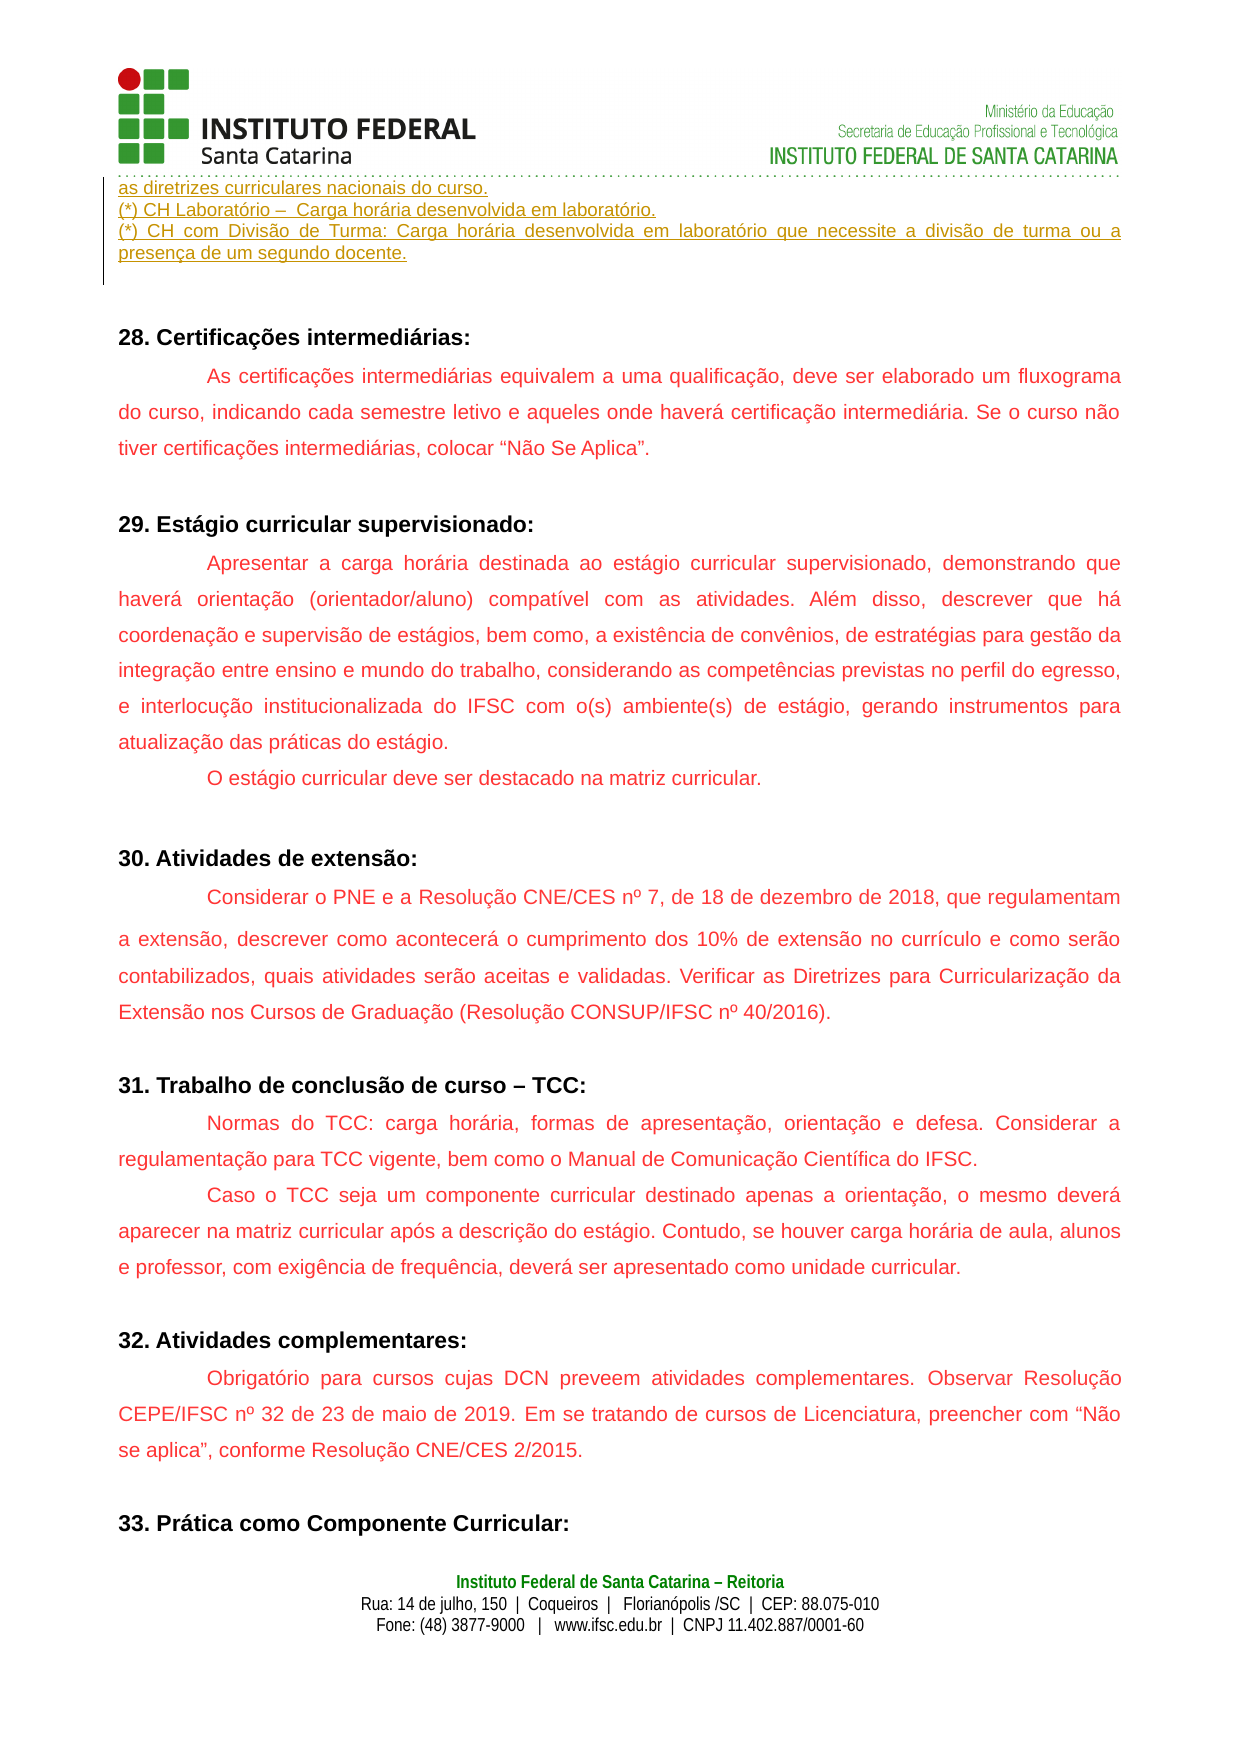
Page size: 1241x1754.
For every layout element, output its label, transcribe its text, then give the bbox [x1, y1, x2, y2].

text 30. Atividades de extensão: [118, 845, 1122, 872]
text (*) CH Laboratório – Carga horária desenvolvida em laboratório. [118, 198, 1122, 220]
text 32. Atividades complementares: [118, 1327, 1122, 1353]
text Obrigatório para cursos cujas DCN preveem atividades complementares. Observar Resolução CEPE/IFSC nº 32 de 23 de maio de 2019. Em se tratando de cursos de Licenciatura, preencher com “Não se aplica”, conforme Resolução CNE/CES 2/2015. [118, 1366, 1122, 1462]
text Caso o TCC seja um componente curricular destinado apenas a orientação, o mesmo deverá aparecer na matriz curricular após a descrição do estágio. Contudo, se houver carga horária de aula, alunos e professor, com exigência de frequência, deverá ser apresentado como unidade curricular. [118, 1183, 1122, 1279]
text 28. Certificações intermediárias: [118, 324, 1122, 351]
text Apresentar a carga horária destinada ao estágio curricular supervisionado, demonstrando que haverá orientação (orientador/aluno) compatível com as atividades. Além disso, descrever que há coordenação e supervisão de estágios, bem como, a existência de convênios, de estratégias para gestão da integração entre ensino e mundo do trabalho, considerando as competências previstas no perfil do egresso, e interlocução institucionalizada do IFSC com o(s) ambiente(s) de estágio, gerando instrumentos para atualização das práticas do estágio. [118, 551, 1122, 754]
text 33. Prática como Componente Curricular: [118, 1510, 1122, 1536]
text Normas do TCC: carga horária, formas de apresentação, orientação e defesa. Considerar a regulamentação para TCC vigente, bem como o Manual de Comunicação Científica do IFSC. [118, 1111, 1122, 1171]
text 31. Trabalho de conclusão de curso – TCC: [118, 1072, 1122, 1098]
picture [118, 68, 1123, 177]
text 29. Estágio curricular supervisionado: [118, 511, 1122, 537]
text as diretrizes curriculares nacionais do curso. [118, 177, 1122, 198]
text Considerar o PNE e a Resolução CNE/CES nº 7, de 18 de dezembro de 2018, que regulamentam a extensão, descrever como acontecerá o cumprimento dos 10% de extensão no currículo e como serão contabilizados, quais atividades serão aceitas e validadas. Verificar as Diretrizes para Curricularização da Extensão nos Cursos de Graduação (Resolução CONSUP/IFSC nº 40/2016). [118, 885, 1122, 1024]
text As certificações intermediárias equivalem a uma qualificação, deve ser elaborado um fluxograma do curso, indicando cada semestre letivo e aqueles onde haverá certificação intermediária. Se o curso não tiver certificações intermediárias, colocar “Não Se Aplica”. [118, 364, 1122, 459]
text (*) CH com Divisão de Turma: Carga horária desenvolvida em laboratório que necessite a divisão de turma ou a presença de um segundo docente. [118, 220, 1122, 263]
text O estágio curricular deve ser destacado na matriz curricular. [118, 766, 1122, 790]
